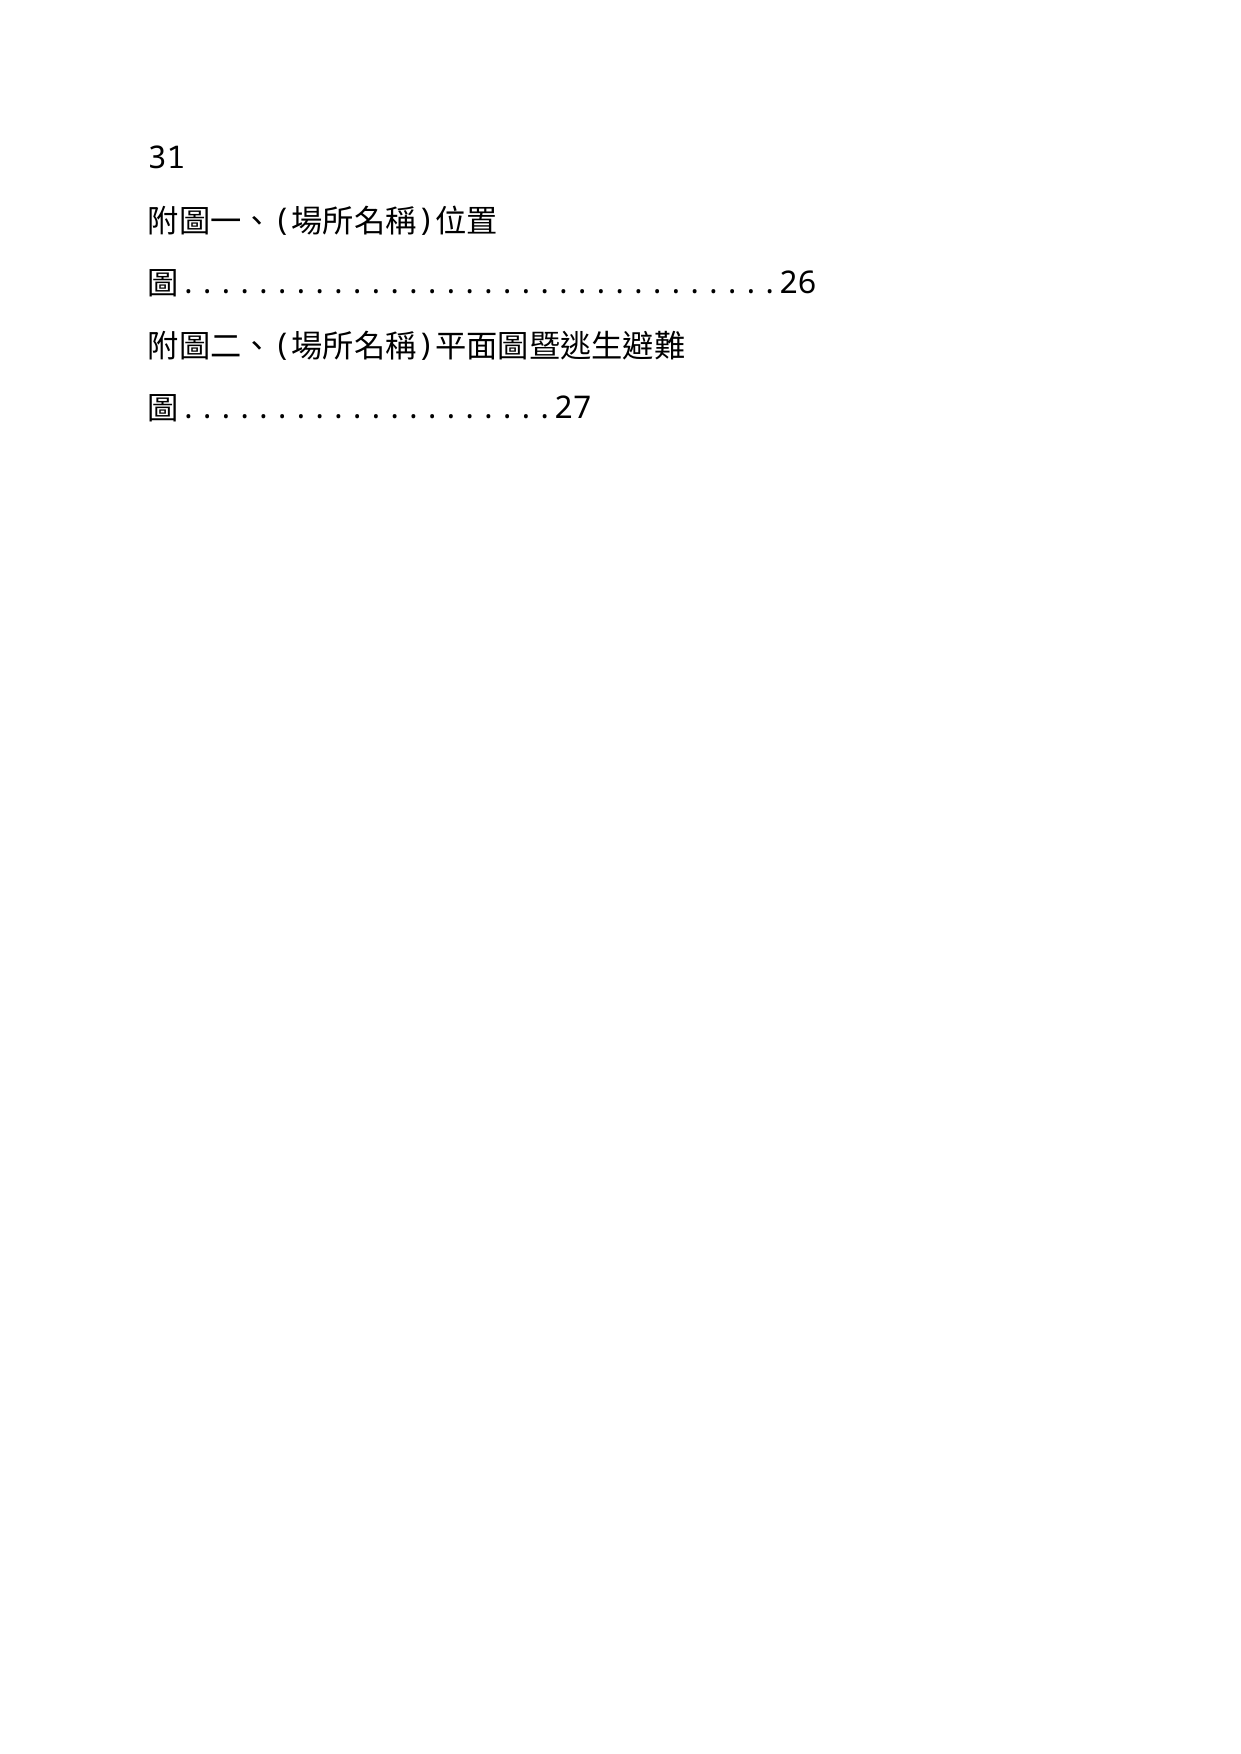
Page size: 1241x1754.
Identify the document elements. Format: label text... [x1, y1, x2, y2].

text 附件七-一、夜間、假日緊急聯絡表.........................31 [148, 114, 1092, 177]
text 附圖一、(場所名稱)位置圖................................26 [148, 177, 1092, 302]
text 附圖二、(場所名稱)平面圖暨逃生避難圖....................27 [148, 302, 1092, 427]
